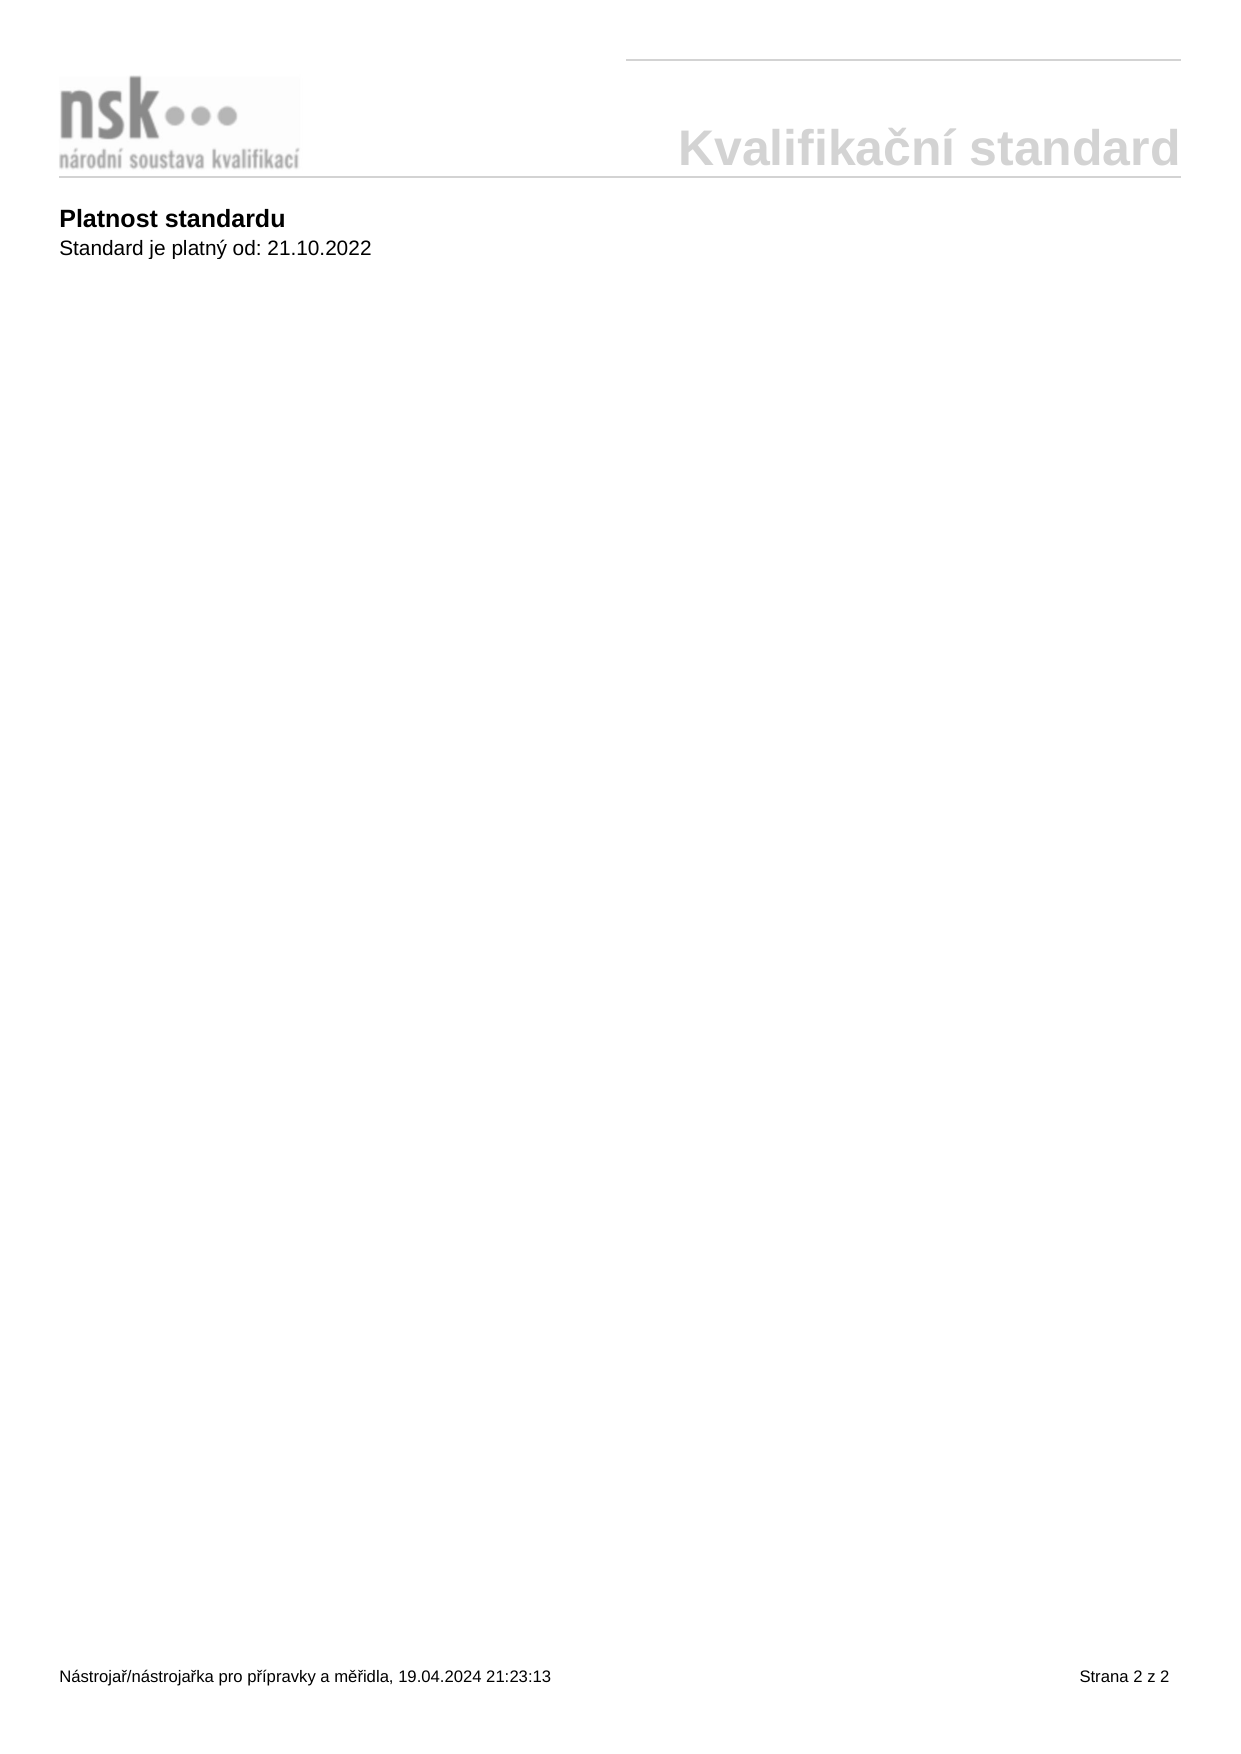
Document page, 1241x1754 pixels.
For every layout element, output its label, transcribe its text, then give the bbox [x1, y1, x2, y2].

table_cell [59, 1159, 483, 1409]
table_cell [59, 859, 483, 1159]
table_cell [626, 1159, 862, 1409]
table_cell [620, 1159, 626, 1409]
table_cell [484, 859, 620, 1159]
table_cell [59, 171, 483, 176]
table_cell [1093, 194, 1169, 200]
table_cell [1169, 1658, 1181, 1694]
table_cell [1169, 559, 1181, 859]
table_cell [59, 559, 483, 859]
table_cell [862, 194, 1093, 200]
table_cell [484, 259, 620, 559]
table_cell [862, 1409, 1093, 1658]
table_cell [620, 1409, 626, 1658]
picture [58, 59, 621, 171]
table_cell [862, 859, 1093, 1159]
table_cell [626, 1409, 862, 1658]
table_cell [620, 859, 626, 1159]
table_cell [1093, 1159, 1169, 1409]
table_cell [862, 1159, 1093, 1409]
table_cell Standard je platný od: 21.10.2022 [59, 236, 1181, 259]
table_cell [626, 259, 862, 559]
table_cell Nástrojař/nástrojařka pro přípravky a měřidla, 19.04.2024 21:23:13 [59, 1658, 862, 1694]
table_cell [59, 194, 483, 200]
table_cell [1093, 1409, 1169, 1658]
table_cell [59, 1409, 483, 1658]
table_cell [626, 559, 862, 859]
table_cell [484, 171, 620, 176]
table_cell [484, 194, 620, 200]
table_cell [484, 559, 620, 859]
table_cell [1169, 1159, 1181, 1409]
table_cell [484, 1159, 620, 1409]
table_cell Kvalifikační standard [626, 61, 1181, 176]
table_cell [1169, 859, 1181, 1159]
table_cell Platnost standardu [59, 200, 1181, 236]
table_cell Strana 2 z 2 [862, 1658, 1169, 1694]
table_cell [59, 259, 483, 559]
table_cell [620, 559, 626, 859]
table_cell [862, 559, 1093, 859]
table_cell [1169, 259, 1181, 559]
table_cell [59, 178, 1181, 194]
table_cell [1093, 559, 1169, 859]
table_cell [484, 1409, 620, 1658]
table_cell [1169, 1409, 1181, 1658]
table_cell [620, 259, 626, 559]
table_cell [1093, 259, 1169, 559]
table_cell [621, 59, 626, 170]
table_cell [1169, 194, 1181, 200]
table_cell [626, 859, 862, 1159]
table_cell [626, 194, 862, 200]
table_cell [862, 259, 1093, 559]
table_cell [1093, 859, 1169, 1159]
